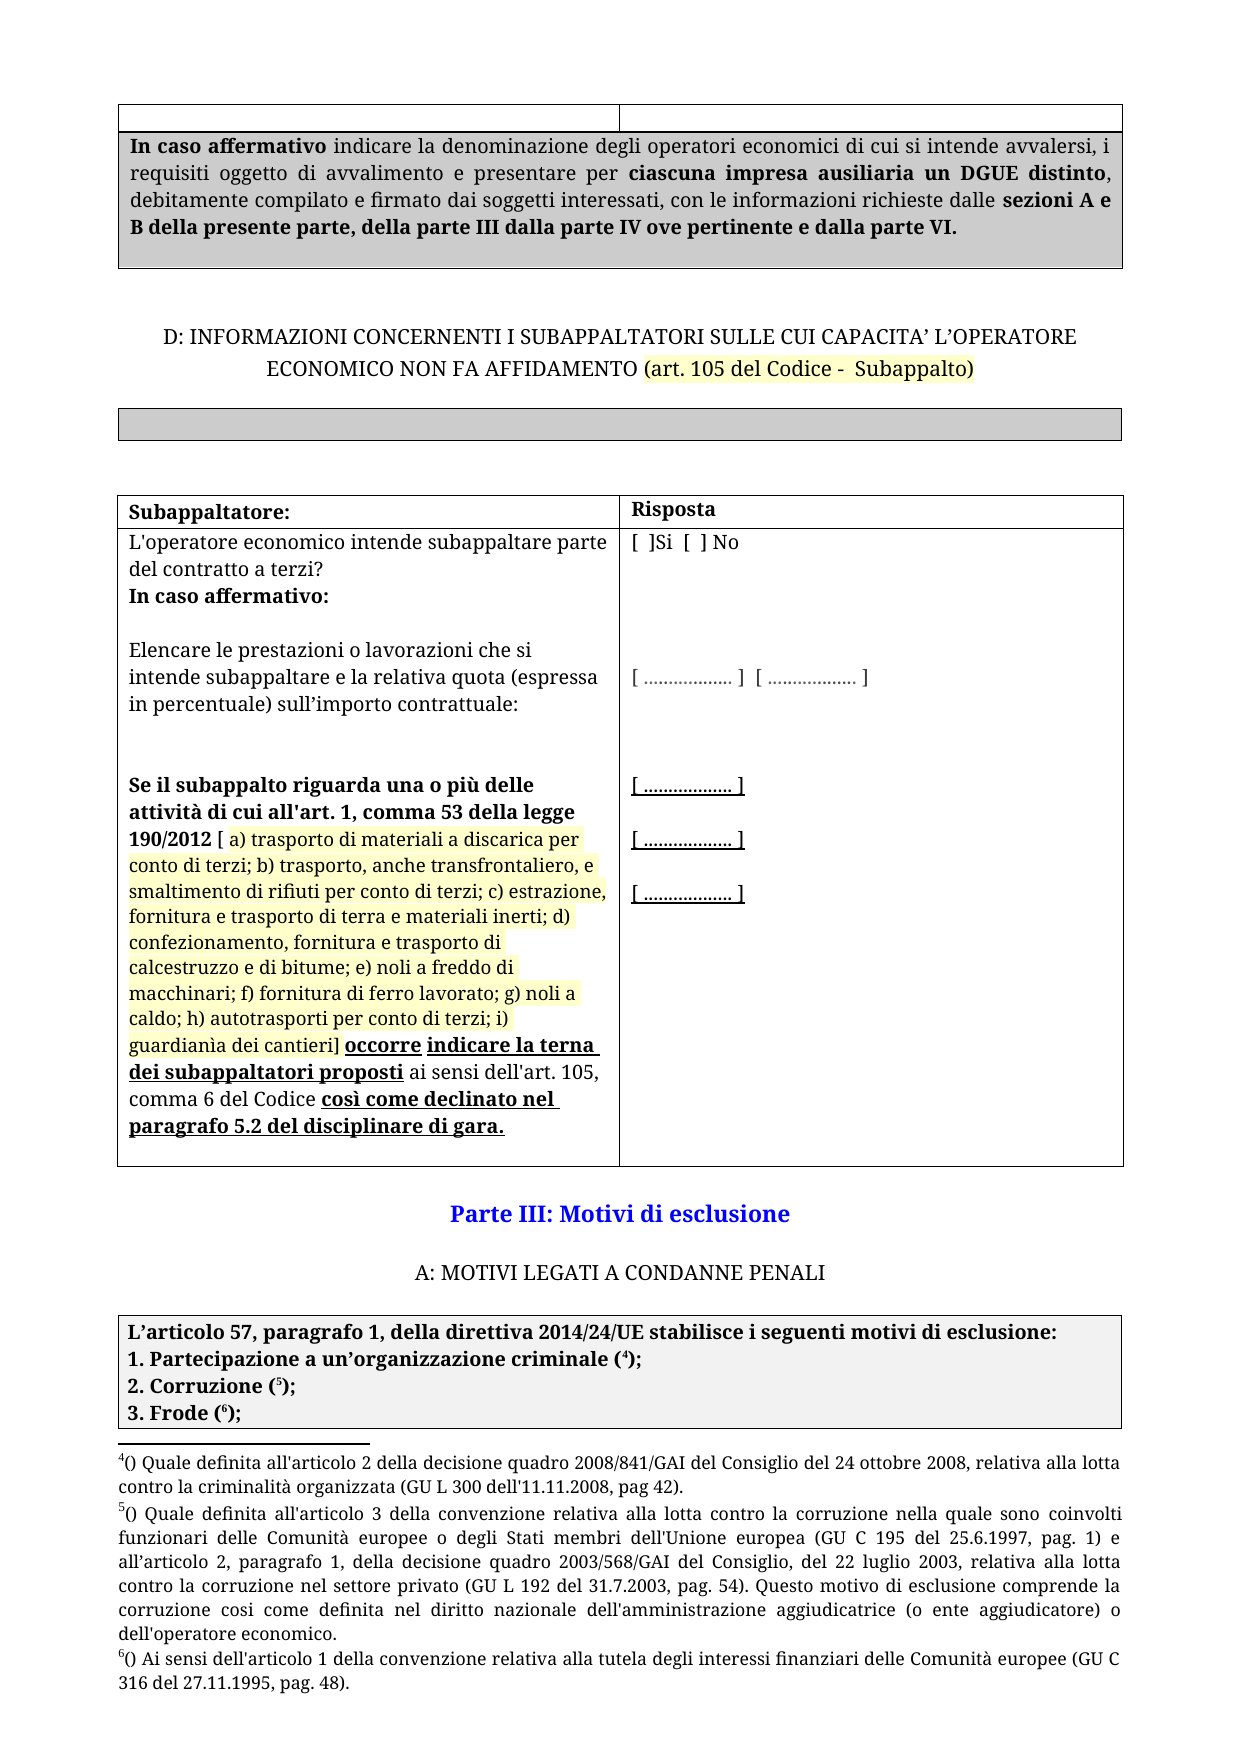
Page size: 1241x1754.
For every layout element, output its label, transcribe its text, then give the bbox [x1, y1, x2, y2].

subtitle Parte III: Motivi di esclusione [118, 1198, 1122, 1229]
table_cell [ ]Si [ ] No [ .................. ] [ .................. ] [ .................. ] [ .................. ] [ .................. ] [620, 529, 1123, 1166]
text 1. Partecipazione a un’organizzazione criminale (); [119, 1342, 1121, 1369]
table_cell In caso affermativo indicare la denominazione degli operatori economici di cui si intende avvalersi, i requisiti oggetto di avvalimento e presentare per ciascuna impresa ausiliaria un DGUE distinto, debitamente compilato e firmato dai soggetti interessati, con le informazioni richieste dalle sezioni A e B della presente parte, della parte III dalla parte IV ove pertinente e dalla parte VI. [119, 133, 1122, 267]
text () Quale definita all'articolo 3 della convenzione relativa alla lotta contro la corruzione nella quale sono coinvolti funzionari delle Comunità europee o degli Stati membri dell'Unione europea (GU C 195 del 25.6.1997, pag. 1) e all’articolo 2, paragrafo 1, della decisione quadro 2003/568/GAI del Consiglio, del 22 luglio 2003, relativa alla lotta contro la corruzione nel settore privato (GU L 192 del 31.7.2003, pag. 54). Questo motivo di esclusione comprende la corruzione cosi come definita nel diritto nazionale dell'amministrazione aggiudicatrice (o ente aggiudicatore) o dell'operatore economico. [118, 1498, 1122, 1646]
text L’articolo 57, paragrafo 1, della direttiva 2014/24/UE stabilisce i seguenti motivi di esclusione: [119, 1316, 1121, 1342]
table_header Risposta [620, 496, 1123, 528]
text 3. Frode (); [119, 1396, 1121, 1428]
text () Ai sensi dell'articolo 1 della convenzione relativa alla tutela degli interessi finanziari delle Comunità europee (GU C 316 del 27.11.1995, pag. 48). [118, 1646, 1122, 1695]
table_cell [119, 105, 619, 131]
text A: MOTIVI LEGATI A CONDANNE PENALI [118, 1258, 1122, 1286]
text () Quale definita all'articolo 2 della decisione quadro 2008/841/GAI del Consiglio del 24 ottobre 2008, relativa alla lotta contro la criminalità organizzata (GU L 300 dell'11.11.2008, pag 42). [118, 1450, 1122, 1498]
text D: INFORMAZIONI CONCERNENTI I SUBAPPALTATORI SULLE CUI CAPACITA’ L’OPERATORE ECONOMICO NON FA AFFIDAMENTO (art. 105 del Codice - Subappalto) [118, 322, 1122, 383]
text 2. Corruzione (); [119, 1369, 1121, 1396]
table_cell [620, 105, 1122, 131]
table_header Subappaltatore: [118, 496, 619, 528]
table_cell L'operatore economico intende subappaltare parte del contratto a terzi? In caso affermativo: Elencare le prestazioni o lavorazioni che si intende subappaltare e la relativa quota (espressa in percentuale) sull’importo contrattuale: Se il subappalto riguarda una o più delle attività di cui all'art. 1, comma 53 della legge 190/2012 [ a) trasporto di materiali a discarica per conto di terzi; b) trasporto, anche transfrontaliero, e smaltimento di rifiuti per conto di terzi; c) estrazione, fornitura e trasporto di terra e materiali inerti; d) confezionamento, fornitura e trasporto di calcestruzzo e di bitume; e) noli a freddo di macchinari; f) fornitura di ferro lavorato; g) noli a caldo; h) autotrasporti per conto di terzi; i) guardianìa dei cantieri] occorre indicare la terna dei subappaltatori proposti ai sensi dell'art. 105, comma 6 del Codice così come declinato nel paragrafo 5.2 del disciplinare di gara. [118, 529, 619, 1166]
